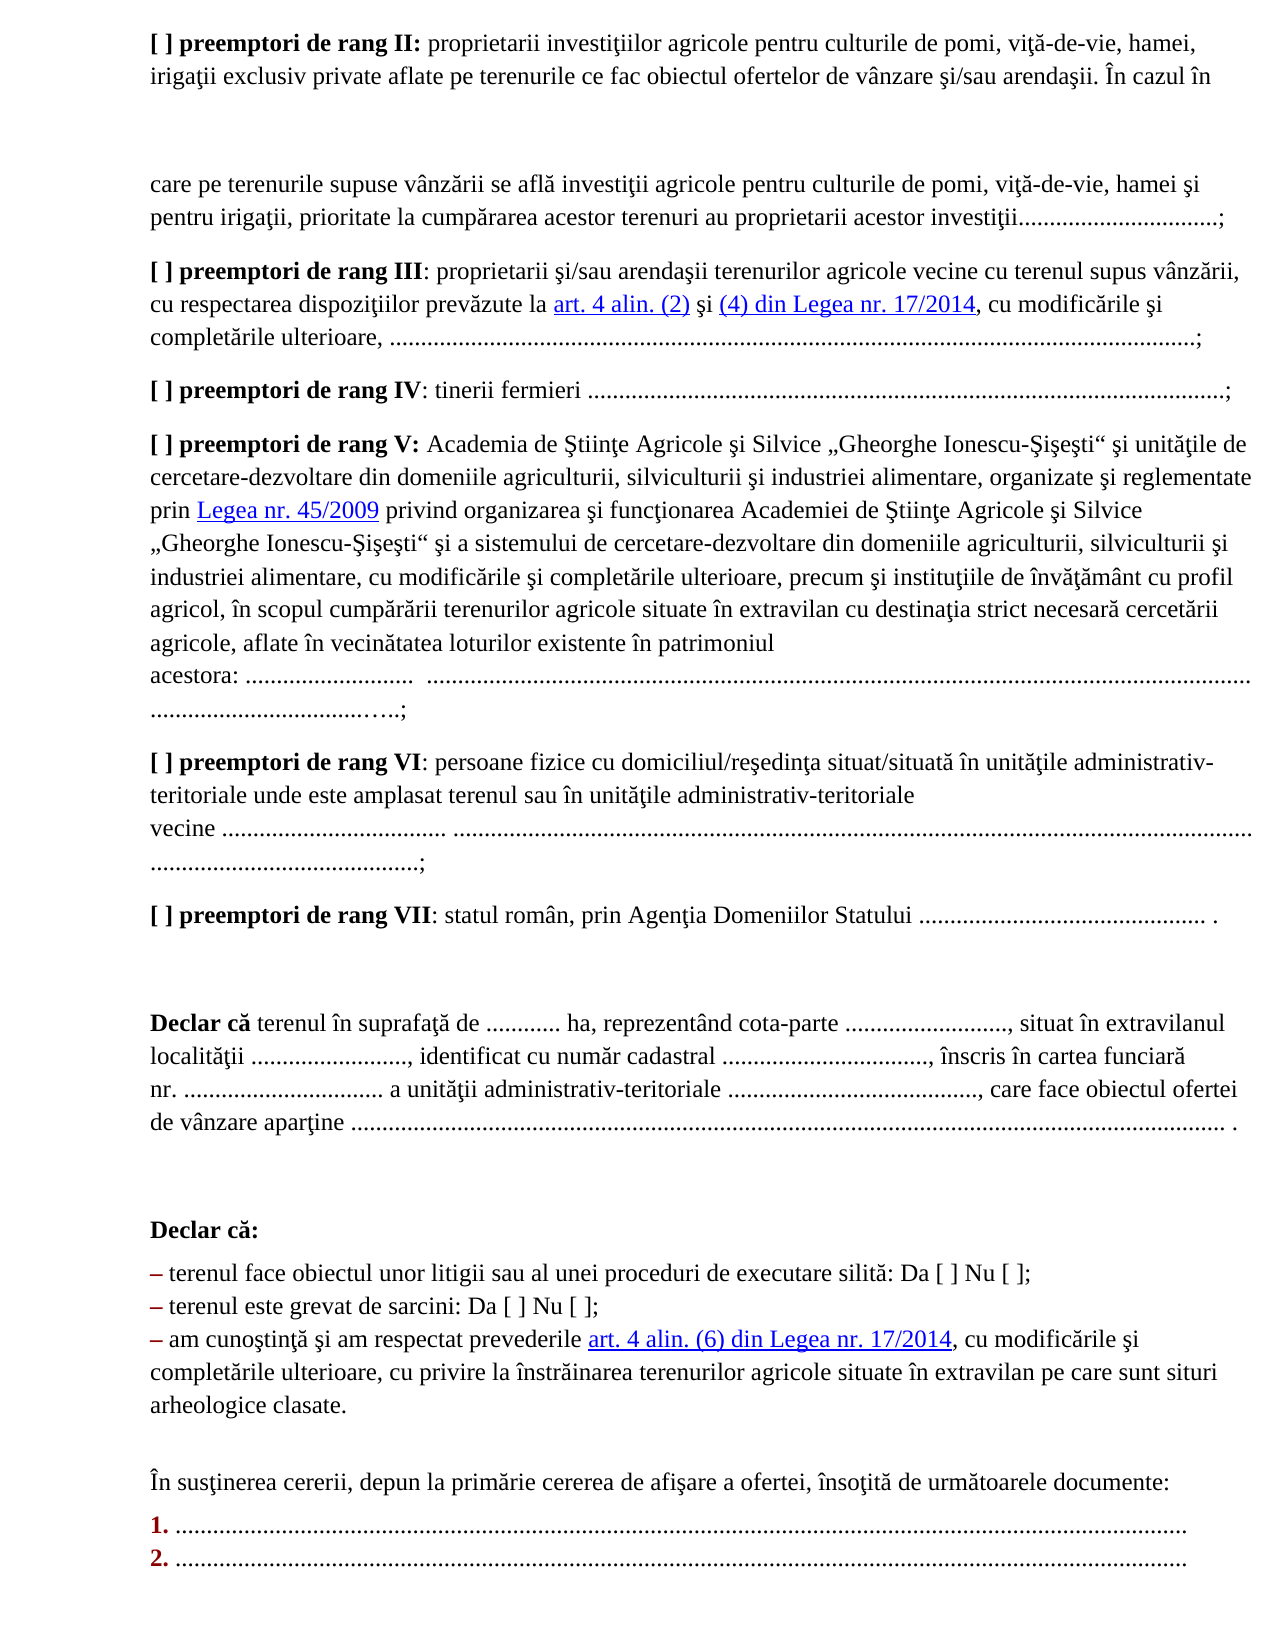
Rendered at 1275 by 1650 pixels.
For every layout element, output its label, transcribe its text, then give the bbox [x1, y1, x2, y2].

text Declar că: [150, 1215, 1256, 1244]
text – terenul este grevat de sarcini: Da [ ] Nu [ ]; [150, 1291, 1256, 1320]
text care pe terenurile supuse vânzării se află investiţii agricole pentru culturile de pomi, viţă-de-vie, hamei şi pentru irigaţii, prioritate la cumpărarea acestor terenuri au proprietarii acestor investiţii................................; [150, 169, 1256, 231]
text [ ] preemptori de rang IV: tinerii fermieri ......................................................................................................; [150, 376, 1256, 404]
text [ ] preemptori de rang III: proprietarii şi/sau arendaşii terenurilor agricole vecine cu terenul supus vânzării, cu respectarea dispoziţiilor prevăzute la art. 4 alin. (2) şi (4) din Legea nr. 17/2014, cu modificările şi completările ulterioare, .................................................................................................................................; [150, 256, 1256, 351]
text [ ] preemptori de rang VII: statul român, prin Agenţia Domeniilor Statului .............................................. . [150, 900, 1256, 929]
text În susţinerea cererii, depun la primărie cererea de afişare a ofertei, însoţită de următoarele documente: [150, 1467, 1256, 1496]
text – am cunoştinţă şi am respectat prevederile art. 4 alin. (6) din Legea nr. 17/2014, cu modificările şi completările ulterioare, cu privire la înstrăinarea terenurilor agricole situate în extravilan pe care sunt situri arheologice clasate. [150, 1324, 1256, 1419]
text Declar că terenul în suprafaţă de ............ ha, reprezentând cota-parte .........................., situat în extravilanul localităţii ........................., identificat cu număr cadastral ................................., înscris în cartea funciară nr. ................................ a unităţii administrativ-teritoriale ........................................, care face obiectul ofertei de vânzare aparţine ............................................................................................................................................ . [150, 1008, 1256, 1136]
text 2. .................................................................................................................................................................. [150, 1543, 1256, 1572]
text [ ] preemptori de rang II: proprietarii investiţiilor agricole pentru culturile de pomi, viţă-de-vie, hamei, irigaţii exclusiv private aflate pe terenurile ce fac obiectul ofertelor de vânzare şi/sau arendaşii. În cazul în [150, 28, 1256, 90]
text 1. .................................................................................................................................................................. [150, 1510, 1256, 1539]
text [ ] preemptori de rang VI: persoane fizice cu domiciliul/reşedinţa situat/situată în unităţile administrativ-teritoriale unde este amplasat terenul sau în unităţile administrativ-teritoriale vecine .................................... ...........................................................................................................................................................................; [150, 747, 1256, 875]
text [ ] preemptori de rang V: Academia de Ştiinţe Agricole şi Silvice „Gheorghe Ionescu-Şişeşti“ şi unităţile de cercetare-dezvoltare din domeniile agriculturii, silviculturii şi industriei alimentare, organizate şi reglementate prin Legea nr. 45/2009 privind organizarea şi funcţionarea Academiei de Ştiinţe Agricole şi Silvice „Gheorghe Ionescu-Şişeşti“ şi a sistemului de cercetare-dezvoltare din domeniile agriculturii, silviculturii şi industriei alimentare, cu modificările şi completările ulterioare, precum şi instituţiile de învăţământ cu profil agricol, în scopul cumpărării terenurilor agricole situate în extravilan cu destinaţia strict necesară cercetării agricole, aflate în vecinătatea loturilor existente în patrimoniul acestora: ........................... ......................................................................................................................................................................…..; [150, 429, 1256, 722]
text – terenul face obiectul unor litigii sau al unei proceduri de executare silită: Da [ ] Nu [ ]; [150, 1258, 1256, 1287]
